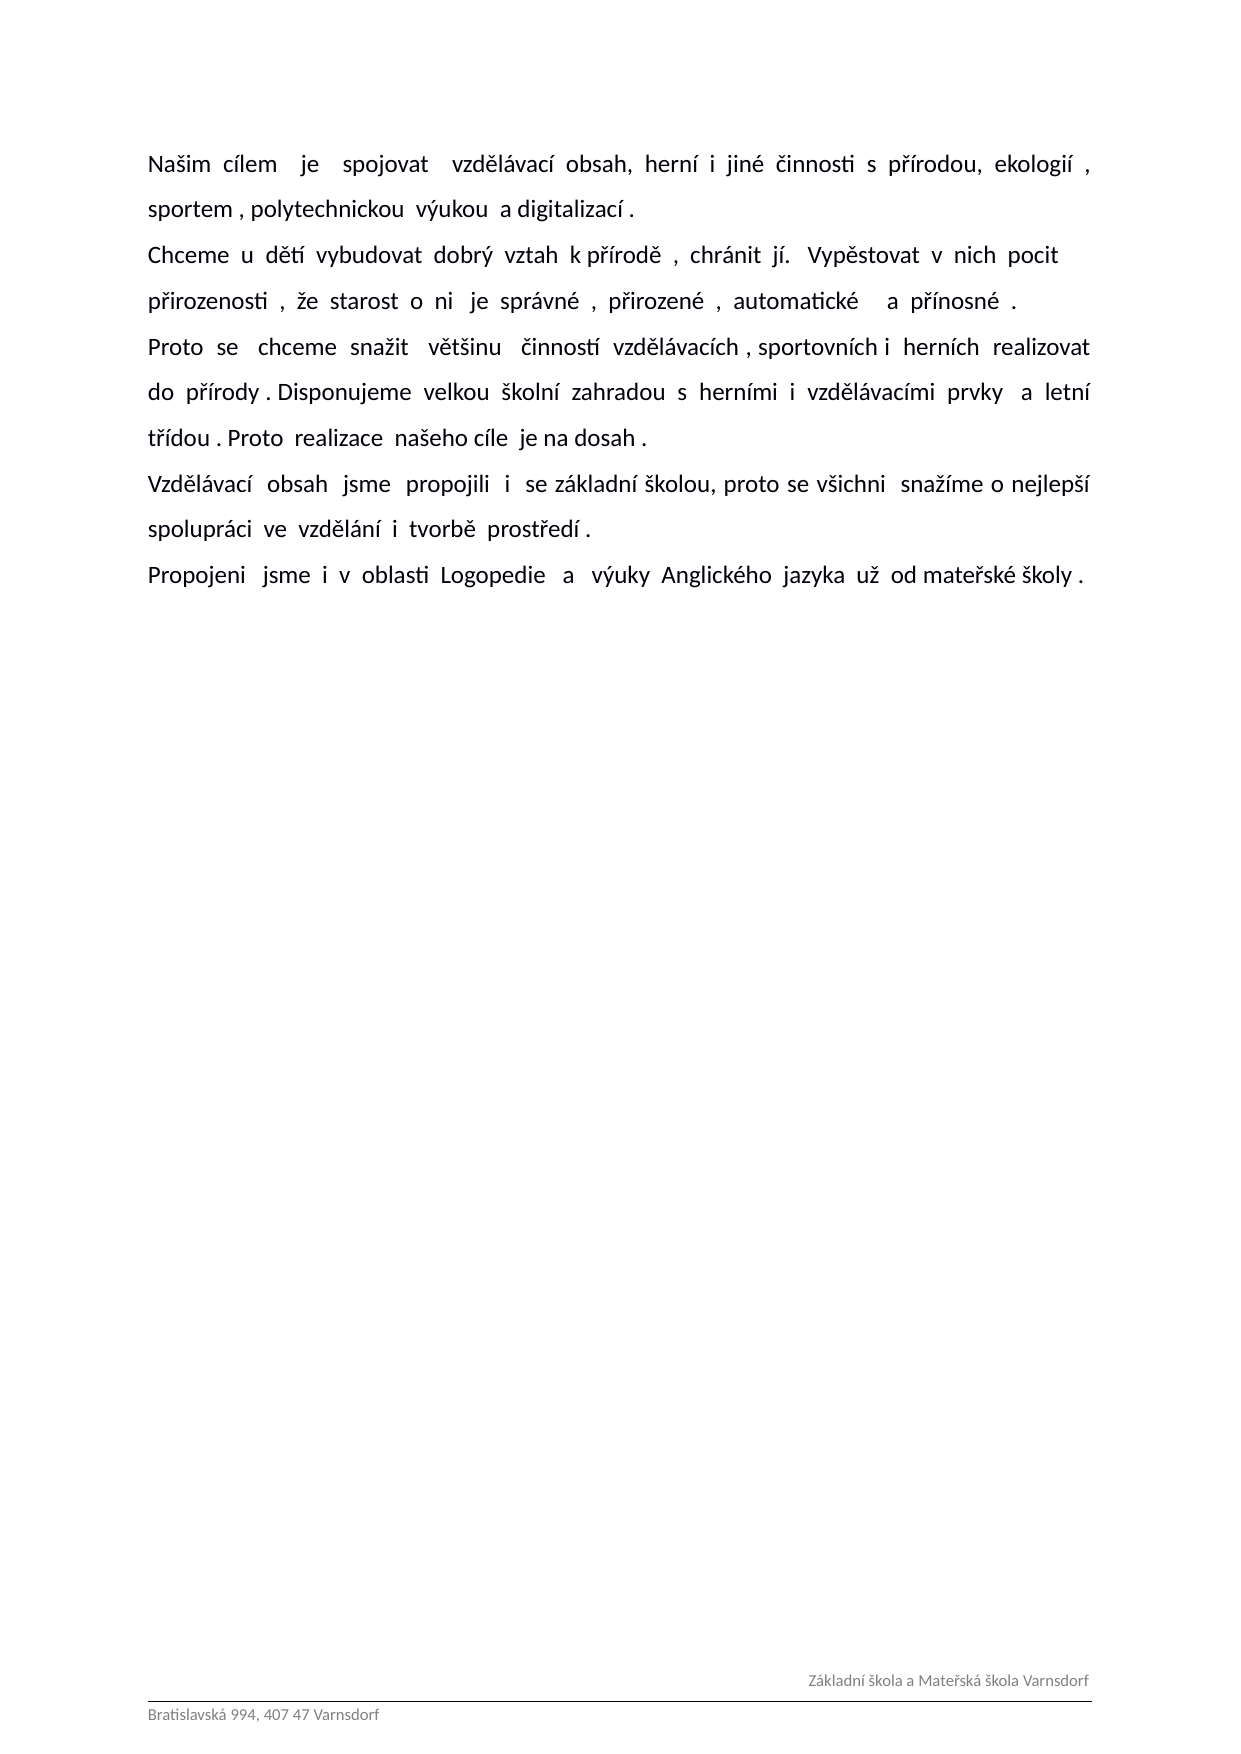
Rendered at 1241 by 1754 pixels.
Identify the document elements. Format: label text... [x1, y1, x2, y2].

text Proto se chceme snažit většinu činností vzdělávacích , sportovních i herních realizovat do přírody . Disponujeme velkou školní zahradou s herními i vzdělávacími prvky a letní třídou . Proto realizace našeho cíle je na dosah . [148, 331, 1092, 453]
text Našim cílem je spojovat vzdělávací obsah, herní i jiné činnosti s přírodou, ekologií , sportem , polytechnickou výukou a digitalizací . [148, 148, 1092, 224]
text přirozenosti , že starost o ni je správné , přirozené , automatické a přínosné . [148, 285, 1092, 315]
text Vzdělávací obsah jsme propojili i se základní školou, proto se všichni snažíme o nejlepší spolupráci ve vzdělání i tvorbě prostředí . [148, 468, 1092, 544]
text Chceme u dětí vybudovat dobrý vztah k přírodě , chránit jí. Vypěstovat v nich pocit [148, 239, 1092, 270]
text Propojeni jsme i v oblasti Logopedie a výuky Anglického jazyka už od mateřské školy . [148, 559, 1092, 590]
